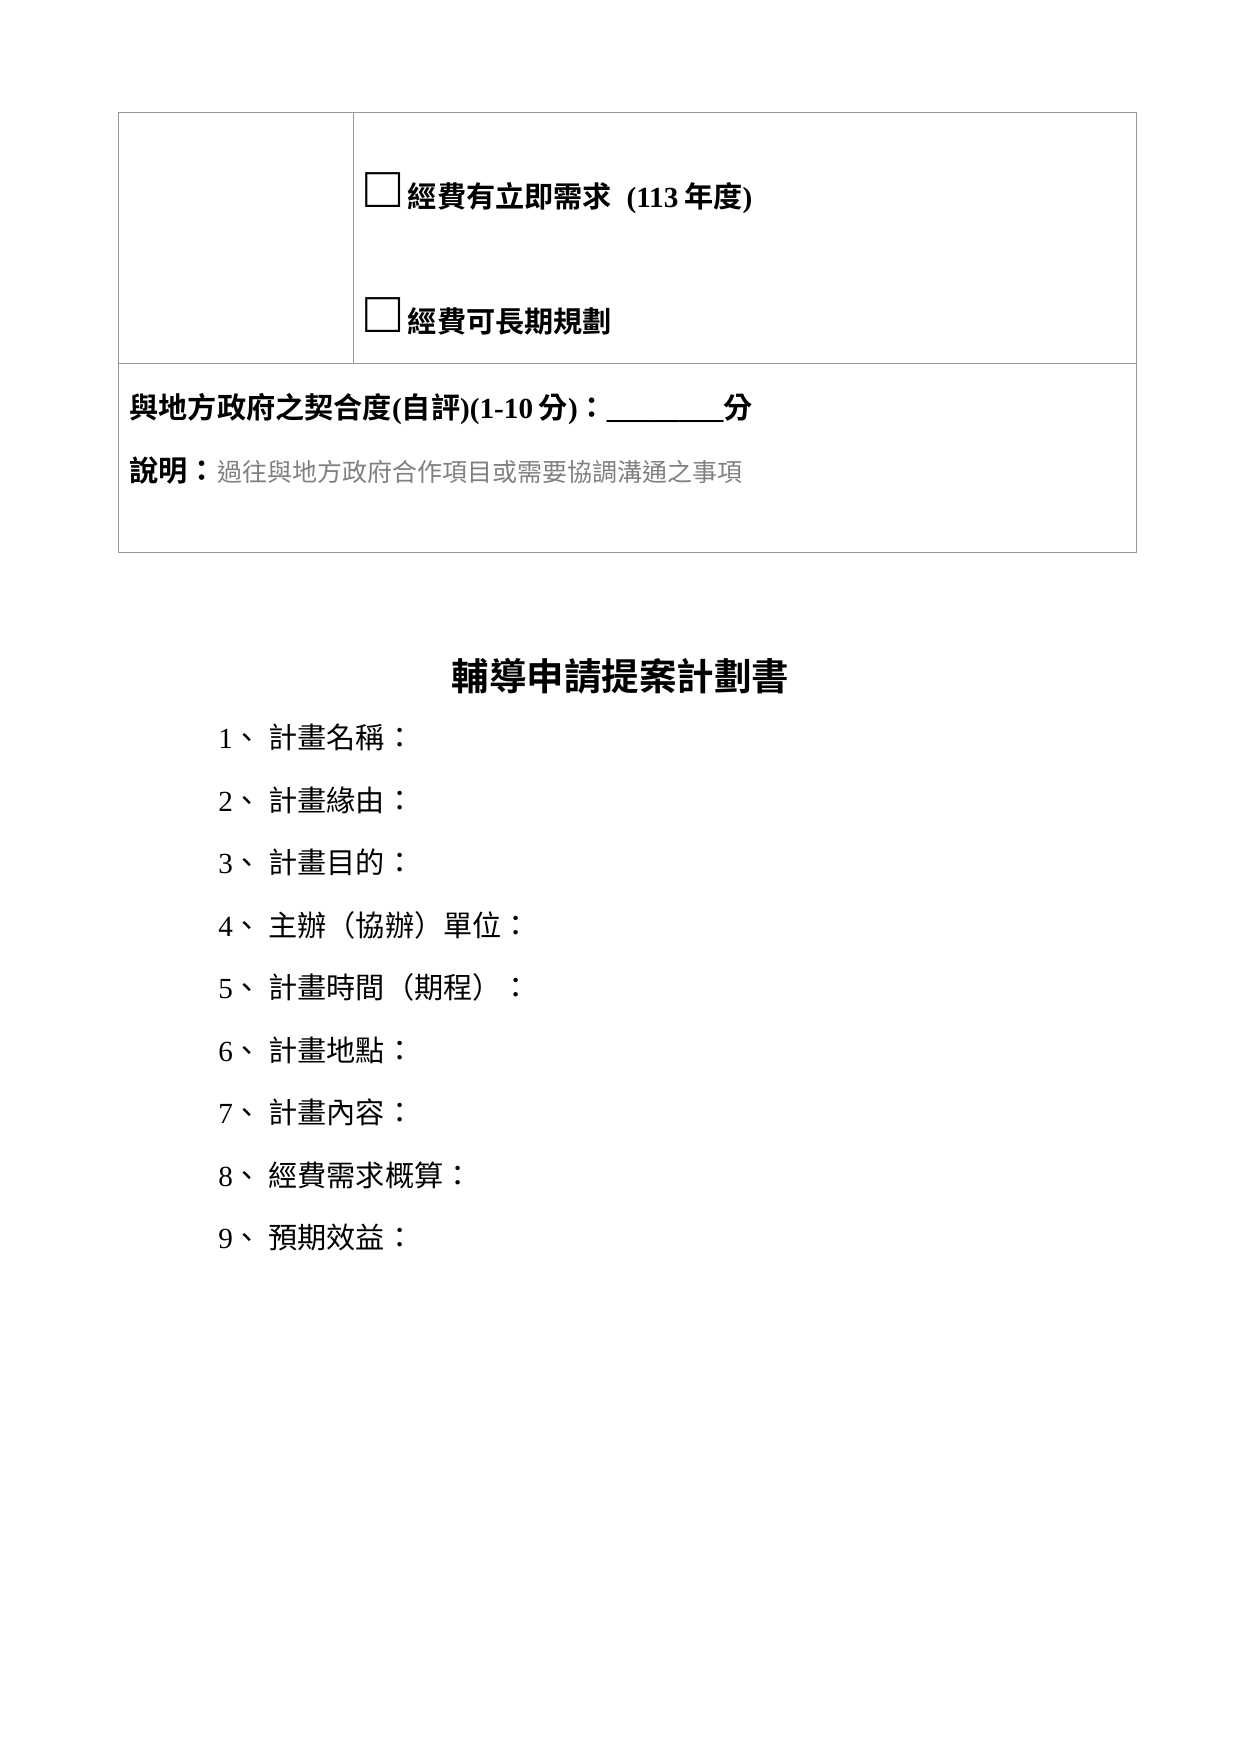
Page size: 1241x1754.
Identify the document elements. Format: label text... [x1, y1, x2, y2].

list 計畫時間（期程）： [218, 944, 1122, 1007]
list 經費需求概算： [218, 1132, 1122, 1194]
table_cell [119, 113, 353, 363]
list 主辦（協辦）單位： [218, 882, 1122, 944]
list 計畫名稱： [218, 694, 1122, 757]
table_cell 與地方政府之契合度(自評)(1-10分)：________分 說明：過往與地方政府合作項目或需要協調溝通之事項 [119, 364, 1136, 552]
list 計畫目的： [218, 819, 1122, 882]
list 計畫地點： [218, 1007, 1122, 1069]
text 輔導申請提案計劃書 [118, 632, 1122, 694]
list 計畫內容： [218, 1069, 1122, 1132]
list 預期效益： [218, 1194, 1122, 1257]
table_cell □ 經費有立即需求 (113年度) □ 經費可長期規劃 [354, 113, 1136, 363]
list 計畫緣由： [218, 757, 1122, 819]
